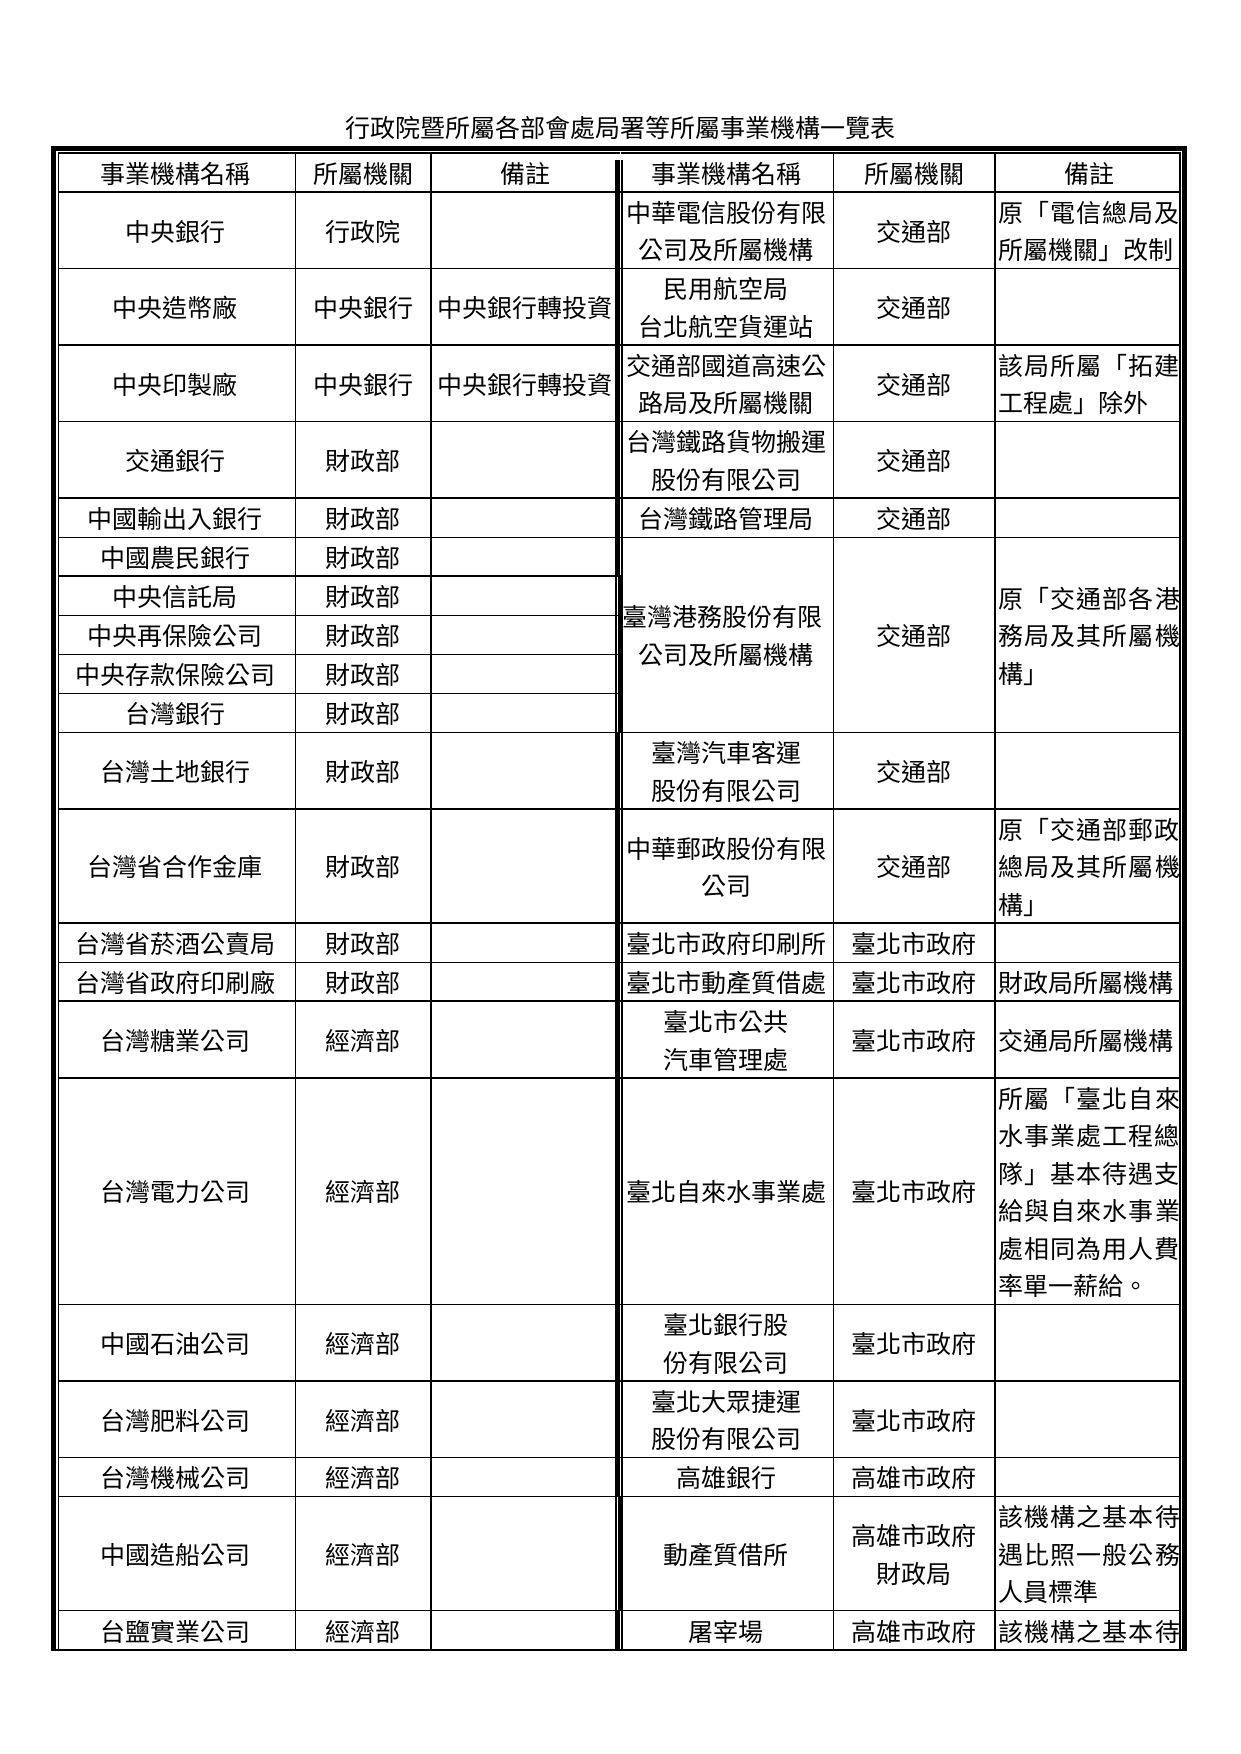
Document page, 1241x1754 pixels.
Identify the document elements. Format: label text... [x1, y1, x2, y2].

table_cell 交通部 [834, 733, 994, 808]
table_cell 臺北市政府 [834, 963, 994, 1000]
table_cell 中華電信股份有限公司及所屬機構 [623, 193, 833, 268]
table_cell 高雄市政府 [834, 1611, 994, 1649]
table_cell 台灣銀行 [59, 694, 295, 732]
table_cell 台灣機械公司 [59, 1458, 295, 1496]
table_cell 財政部 [296, 616, 430, 653]
table_cell 經濟部 [296, 1458, 430, 1496]
table_cell 中央銀行 [296, 269, 430, 344]
table_cell [432, 1002, 615, 1077]
table_cell 財政部 [296, 694, 430, 732]
table_cell 財政部 [296, 422, 430, 497]
table_cell 經濟部 [296, 1497, 430, 1610]
table_cell 財政部 [296, 733, 430, 808]
table_cell 台灣土地銀行 [59, 733, 295, 808]
table_cell 交通部 [834, 193, 994, 268]
table_cell 中央造幣廠 [59, 269, 295, 344]
table_cell 該機構之基本待 [996, 1611, 1179, 1649]
table_cell 台灣鐵路管理局 [623, 499, 833, 536]
table_header 所屬機關 [834, 154, 994, 191]
table_cell 交通部 [834, 499, 994, 536]
table_cell 財政部 [296, 963, 430, 1000]
table_cell 交通部 [834, 346, 994, 421]
table_cell 臺北市政府 [834, 1305, 994, 1380]
table_cell [996, 269, 1179, 344]
table_cell 臺北市政府 [834, 1002, 994, 1077]
table_cell [432, 1458, 615, 1496]
table_cell 經濟部 [296, 1611, 430, 1649]
table_cell 交通部 [834, 269, 994, 344]
table_cell 交通部國道高速公路局及所屬機關 [623, 346, 833, 421]
table_cell 經濟部 [296, 1079, 430, 1303]
table_cell 財政部 [296, 924, 430, 961]
table_cell 臺北自來水事業處 [623, 1079, 833, 1303]
table_cell [996, 924, 1179, 961]
table_cell [432, 616, 615, 653]
table_cell [432, 422, 615, 497]
table_cell 行政院 [296, 193, 430, 268]
table_cell 中央再保險公司 [59, 616, 295, 653]
table_cell 台鹽實業公司 [59, 1611, 295, 1649]
table_header 備註 [432, 154, 619, 191]
table_cell 所屬「臺北自來水事業處工程總隊」基本待遇支給與自來水事業處相同為用人費率單一薪給。 [996, 1079, 1179, 1303]
table_cell 中央銀行轉投資 [432, 269, 615, 344]
table_cell 財政部 [296, 577, 430, 614]
table_header 所屬機關 [296, 154, 430, 191]
table_cell [432, 577, 615, 614]
table_cell [432, 193, 615, 268]
table_cell [432, 1305, 615, 1380]
table_cell 原「交通部各港務局及其所屬機構」 [996, 538, 1179, 732]
table_cell [432, 1497, 615, 1610]
table_cell 高雄銀行 [623, 1458, 833, 1496]
table_cell 臺灣汽車客運 股份有限公司 [623, 733, 833, 808]
table_cell 中國造船公司 [59, 1497, 295, 1610]
table_cell 交通局所屬機構 [996, 1002, 1179, 1077]
table_cell [432, 1382, 615, 1457]
table_cell [996, 422, 1179, 497]
table_cell 交通部 [834, 810, 994, 922]
table_cell [996, 1382, 1179, 1457]
table_cell [432, 963, 615, 1000]
table_cell 動產質借所 [623, 1497, 833, 1610]
table_cell 中央存款保險公司 [59, 655, 295, 693]
table_cell 臺北市政府 [834, 924, 994, 961]
table_cell 高雄市政府 財政局 [834, 1497, 994, 1610]
table_cell 臺北市政府 [834, 1079, 994, 1303]
table_cell 財政部 [296, 810, 430, 922]
table_cell [996, 1305, 1179, 1380]
table_cell 台灣省菸酒公賣局 [59, 924, 295, 961]
table_cell 臺北大眾捷運 股份有限公司 [623, 1382, 833, 1457]
table_cell 交通部 [834, 538, 994, 732]
table_header 事業機構名稱 [619, 151, 833, 191]
table_cell 屠宰場 [623, 1611, 833, 1649]
table_cell [432, 694, 615, 732]
table_cell 該局所屬「拓建工程處」除外 [996, 346, 1179, 421]
table_cell 臺北市動產質借處 [623, 963, 833, 1000]
text 行政院暨所屬各部會處局署等所屬事業機構一覽表 [59, 108, 1181, 146]
table_cell 中華郵政股份有限 公司 [623, 810, 833, 922]
table_cell 該機構之基本待遇比照一般公務人員標準 [996, 1497, 1179, 1610]
table_header 備註 [996, 154, 1179, 191]
table_cell [432, 810, 615, 922]
table_cell 經濟部 [296, 1002, 430, 1077]
table_cell [432, 733, 615, 808]
table_cell 財政局所屬機構 [996, 963, 1179, 1000]
table_cell [432, 499, 615, 536]
table_cell 中國石油公司 [59, 1305, 295, 1380]
table_cell 中央銀行轉投資 [432, 346, 615, 421]
table_cell 經濟部 [296, 1305, 430, 1380]
table_cell [432, 1611, 615, 1649]
table_cell 經濟部 [296, 1382, 430, 1457]
table_cell [432, 924, 615, 961]
table_cell 臺灣港務股份有限 公司及所屬機構 [623, 538, 833, 732]
table_cell 原「電信總局及所屬機關」改制 [996, 193, 1179, 268]
table_cell [996, 499, 1179, 536]
table_cell 原「交通部郵政總局及其所屬機構」 [996, 810, 1179, 922]
table_cell 財政部 [296, 499, 430, 536]
table_cell 台灣省政府印刷廠 [59, 963, 295, 1000]
table_cell 中國輸出入銀行 [59, 499, 295, 536]
table_cell 財政部 [296, 655, 430, 693]
table_cell 台灣電力公司 [59, 1079, 295, 1303]
table_cell 台灣省合作金庫 [59, 810, 295, 922]
table_cell 中央銀行 [59, 193, 295, 268]
table_cell 民用航空局 台北航空貨運站 [623, 269, 833, 344]
table_cell 中央銀行 [296, 346, 430, 421]
table_cell 交通部 [834, 422, 994, 497]
table_cell [432, 538, 615, 575]
table_cell 中國農民銀行 [59, 538, 295, 575]
table_cell [432, 655, 615, 693]
table_cell 臺北市政府 [834, 1382, 994, 1457]
table_cell 中央印製廠 [59, 346, 295, 421]
table_cell 中央信託局 [59, 577, 295, 614]
table_cell 臺北市公共 汽車管理處 [623, 1002, 833, 1077]
table_cell 台灣肥料公司 [59, 1382, 295, 1457]
table_cell 高雄市政府 [834, 1458, 994, 1496]
table_cell 臺北銀行股 份有限公司 [623, 1305, 833, 1380]
table_cell 交通銀行 [59, 422, 295, 497]
table_cell 財政部 [296, 538, 430, 575]
table_cell 臺北市政府印刷所 [623, 924, 833, 961]
table_cell [996, 1458, 1179, 1496]
table_cell 台灣鐵路貨物搬運股份有限公司 [623, 422, 833, 497]
table_header 事業機構名稱 [59, 154, 295, 191]
table_cell [432, 1079, 615, 1303]
table_cell 台灣糖業公司 [59, 1002, 295, 1077]
table_cell [996, 733, 1179, 808]
